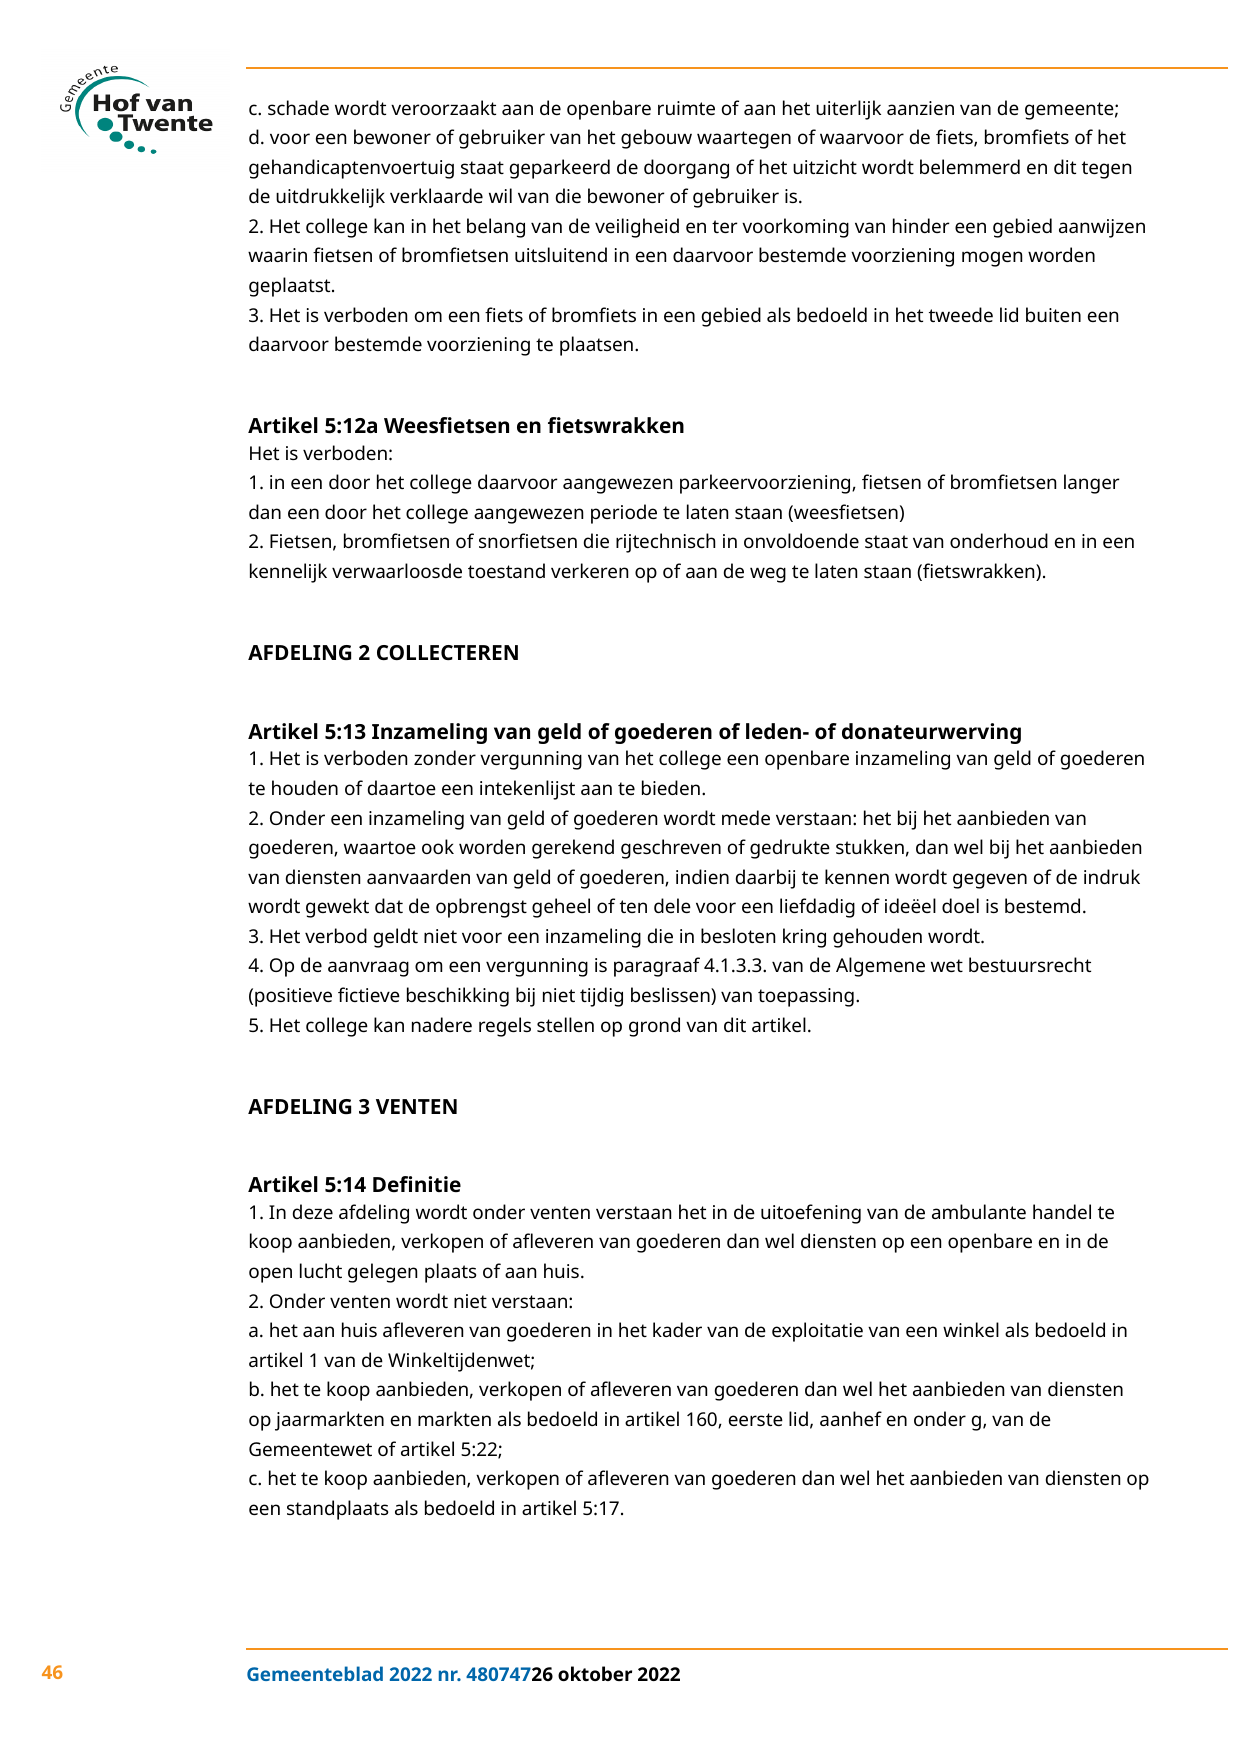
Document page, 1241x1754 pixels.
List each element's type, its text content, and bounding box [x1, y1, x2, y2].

text c. schade wordt veroorzaakt aan de openbare ruimte of aan het uiterlijk aanzien van de gemeente; [248, 95, 1152, 121]
text 2. Onder een inzameling van geld of goederen wordt mede verstaan: het bij het aanbieden van goederen, waartoe ook worden gerekend geschreven of gedrukte stukken, dan wel bij het aanbieden van diensten aanvaarden van geld of goederen, indien daarbij te kennen wordt gegeven of de indruk wordt gewekt dat de opbrengst geheel of ten dele voor een liefdadig of ideëel doel is bestemd. [248, 805, 1152, 919]
text 5. Het college kan nadere regels stellen op grond van dit artikel. [248, 1012, 1152, 1037]
text c. het te koop aanbieden, verkopen of afleveren van goederen dan wel het aanbieden van diensten op een standplaats als bedoeld in artikel 5:17. [248, 1465, 1152, 1521]
text 1. Het is verboden zonder vergunning van het college een openbare inzameling van geld of goederen te houden of daartoe een intekenlijst aan te bieden. [248, 746, 1152, 801]
text Artikel 5:12a Weesfietsen en fietswrakken [248, 411, 1152, 440]
text Artikel 5:14 Definitie [248, 1171, 1152, 1199]
text 1. in een door het college daarvoor aangewezen parkeervoorziening, fietsen of bromfietsen langer dan een door het college aangewezen periode te laten staan (weesfietsen) [248, 469, 1152, 525]
text AFDELING 3 VENTEN [248, 1092, 1152, 1120]
text AFDELING 2 COLLECTEREN [248, 638, 1152, 667]
text 2. Het college kan in het belang van de veiligheid en ter voorkoming van hinder een gebied aanwijzen waarin fietsen of bromfietsen uitsluitend in een daarvoor bestemde voorziening mogen worden geplaatst. [248, 213, 1152, 298]
text 2. Onder venten wordt niet verstaan: [248, 1288, 1152, 1313]
text Het is verboden: [248, 440, 1152, 466]
text 4. Op de aanvraag om een vergunning is paragraaf 4.1.3.3. van de Algemene wet bestuursrecht (positieve fictieve beschikking bij niet tijdig beslissen) van toepassing. [248, 953, 1152, 1008]
text 2. Fietsen, bromfietsen of snorfietsen die rijtechnisch in onvoldoende staat van onderhoud en in een kennelijk verwaarloosde toestand verkeren op of aan de weg te laten staan (fietswrakken). [248, 529, 1152, 584]
text b. het te koop aanbieden, verkopen of afleveren van goederen dan wel het aanbieden van diensten op jaarmarkten en markten als bedoeld in artikel 160, eerste lid, aanhef en onder g, van de Gemeentewet of artikel 5:22; [248, 1377, 1152, 1461]
text d. voor een bewoner of gebruiker van het gebouw waartegen of waarvoor de fiets, bromfiets of het gehandicaptenvoertuig staat geparkeerd de doorgang of het uitzicht wordt belemmerd en dit tegen de uitdrukkelijk verklaarde wil van die bewoner of gebruiker is. [248, 124, 1152, 209]
text 1. In deze afdeling wordt onder venten verstaan het in de uitoefening van de ambulante handel te koop aanbieden, verkopen of afleveren van goederen dan wel diensten op een openbare en in de open lucht gelegen plaats of aan huis. [248, 1199, 1152, 1284]
text 3. Het is verboden om een fiets of bromfiets in een gebied als bedoeld in het tweede lid buiten een daarvoor bestemde voorziening te plaatsen. [248, 302, 1152, 357]
text Artikel 5:13 Inzameling van geld of goederen of leden- of donateurwerving [248, 717, 1152, 746]
text 3. Het verbod geldt niet voor een inzameling die in besloten kring gehouden wordt. [248, 923, 1152, 949]
picture [41, 47, 231, 172]
text a. het aan huis afleveren van goederen in het kader van de exploitatie van een winkel als bedoeld in artikel 1 van de Winkeltijdenwet; [248, 1317, 1152, 1373]
